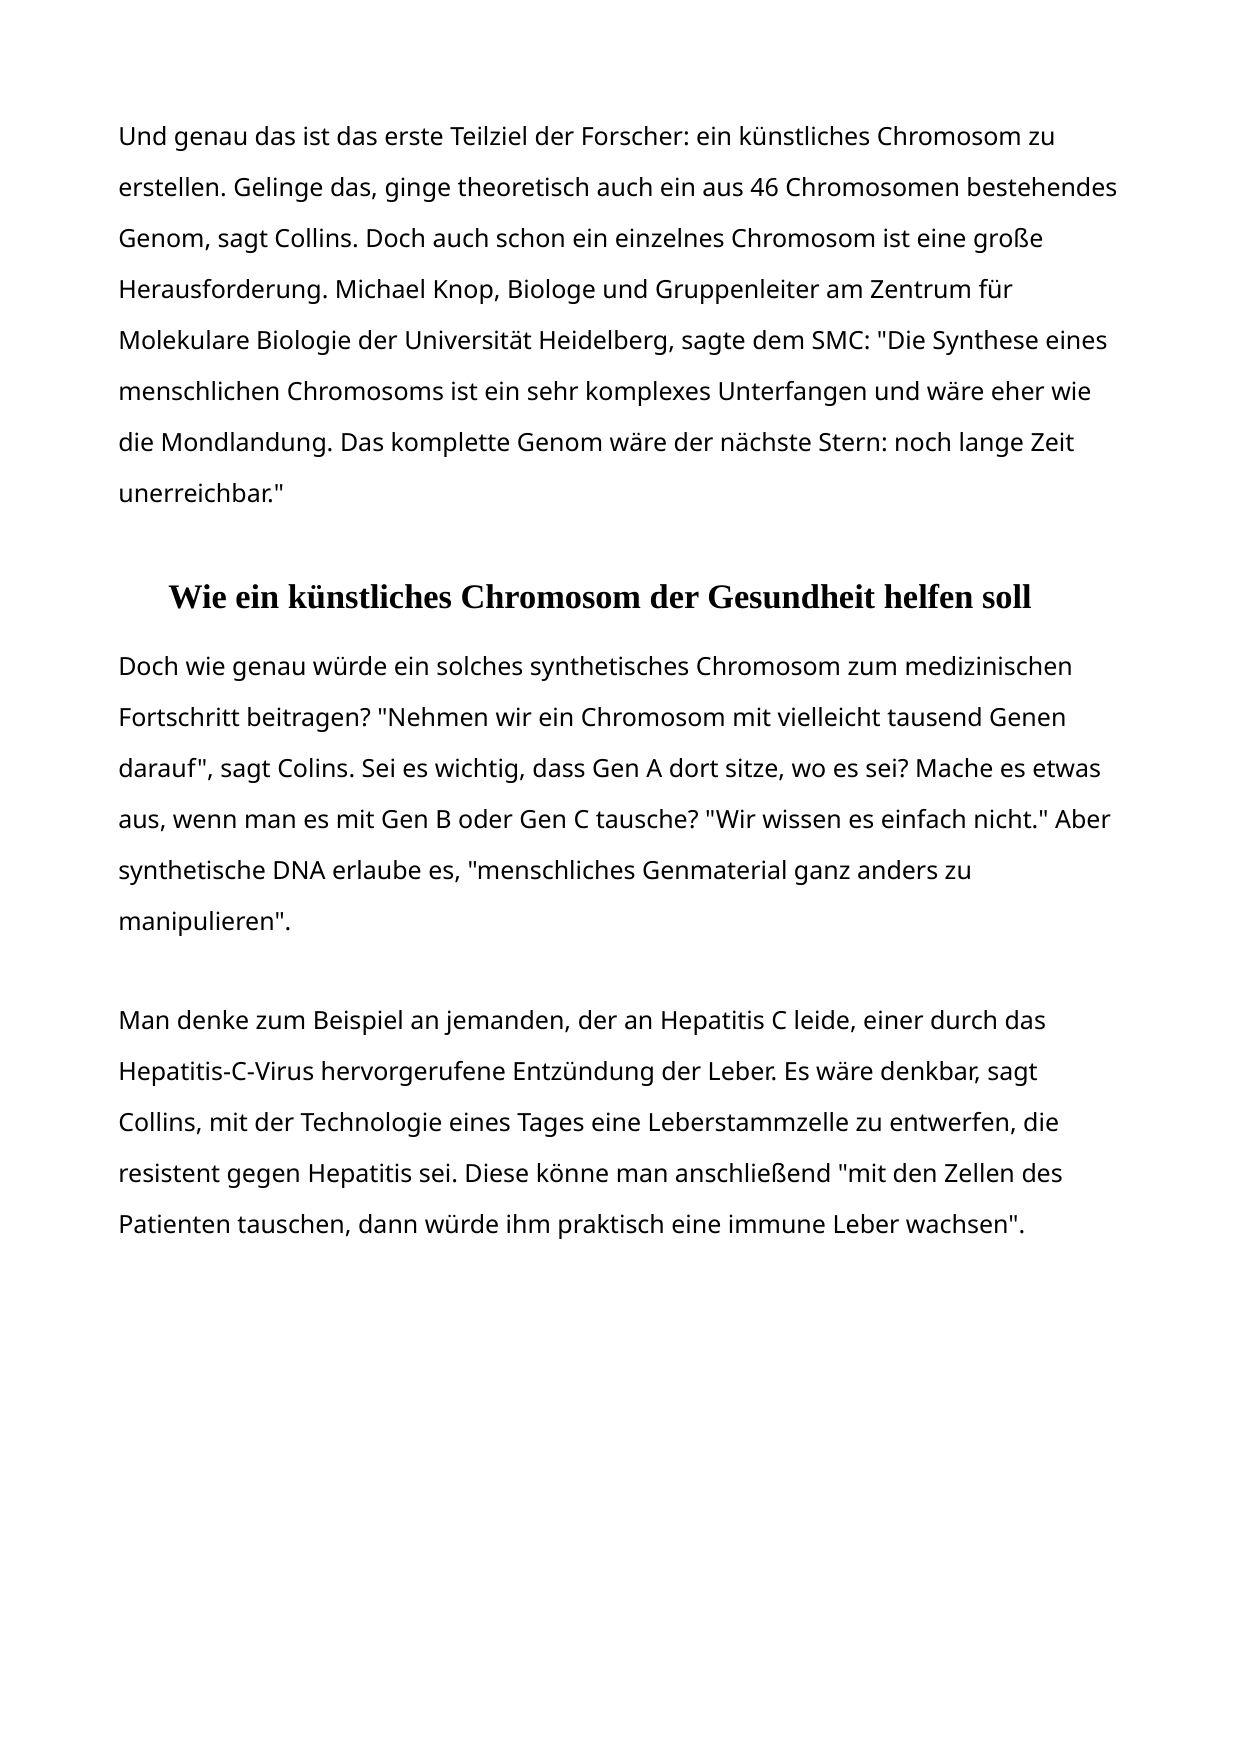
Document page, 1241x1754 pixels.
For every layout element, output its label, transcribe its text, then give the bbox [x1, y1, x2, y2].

subtitle Wie ein künstliches Chromosom der Gesundheit helfen soll [168, 576, 1072, 616]
text Man denke zum Beispiel an jemanden, der an Hepatitis C leide, einer durch das Hepatitis-C-Virus hervorgerufene Entzündung der Leber. Es wäre denkbar, sagt Collins, mit der Technologie eines Tages eine Leberstammzelle zu entwerfen, die resistent gegen Hepatitis sei. Diese könne man anschließend "mit den Zellen des Patienten tauschen, dann würde ihm praktisch eine immune Leber wachsen". [118, 1003, 1122, 1241]
text Und genau das ist das erste Teilziel der Forscher: ein künstliches Chromosom zu erstellen. Gelinge das, ginge theoretisch auch ein aus 46 Chromosomen bestehendes Genom, sagt Collins. Doch auch schon ein einzelnes Chromosom ist eine große Herausforderung. Michael Knop, Biologe und Gruppenleiter am Zentrum für Molekulare Biologie der Universität Heidelberg, sagte dem SMC: "Die Synthese eines menschlichen Chromosoms ist ein sehr komplexes Unterfangen und wäre eher wie die Mondlandung. Das komplette Genom wäre der nächste Stern: noch lange Zeit unerreichbar." [118, 118, 1122, 509]
text Doch wie genau würde ein solches synthetisches Chromosom zum medizinischen Fortschritt beitragen? "Nehmen wir ein Chromosom mit vielleicht tausend Genen darauf", sagt Colins. Sei es wichtig, dass Gen A dort sitze, wo es sei? Mache es etwas aus, wenn man es mit Gen B oder Gen C tausche? "Wir wissen es einfach nicht." Aber synthetische DNA erlaube es, "menschliches Genmaterial ganz anders zu manipulieren". [118, 649, 1122, 938]
